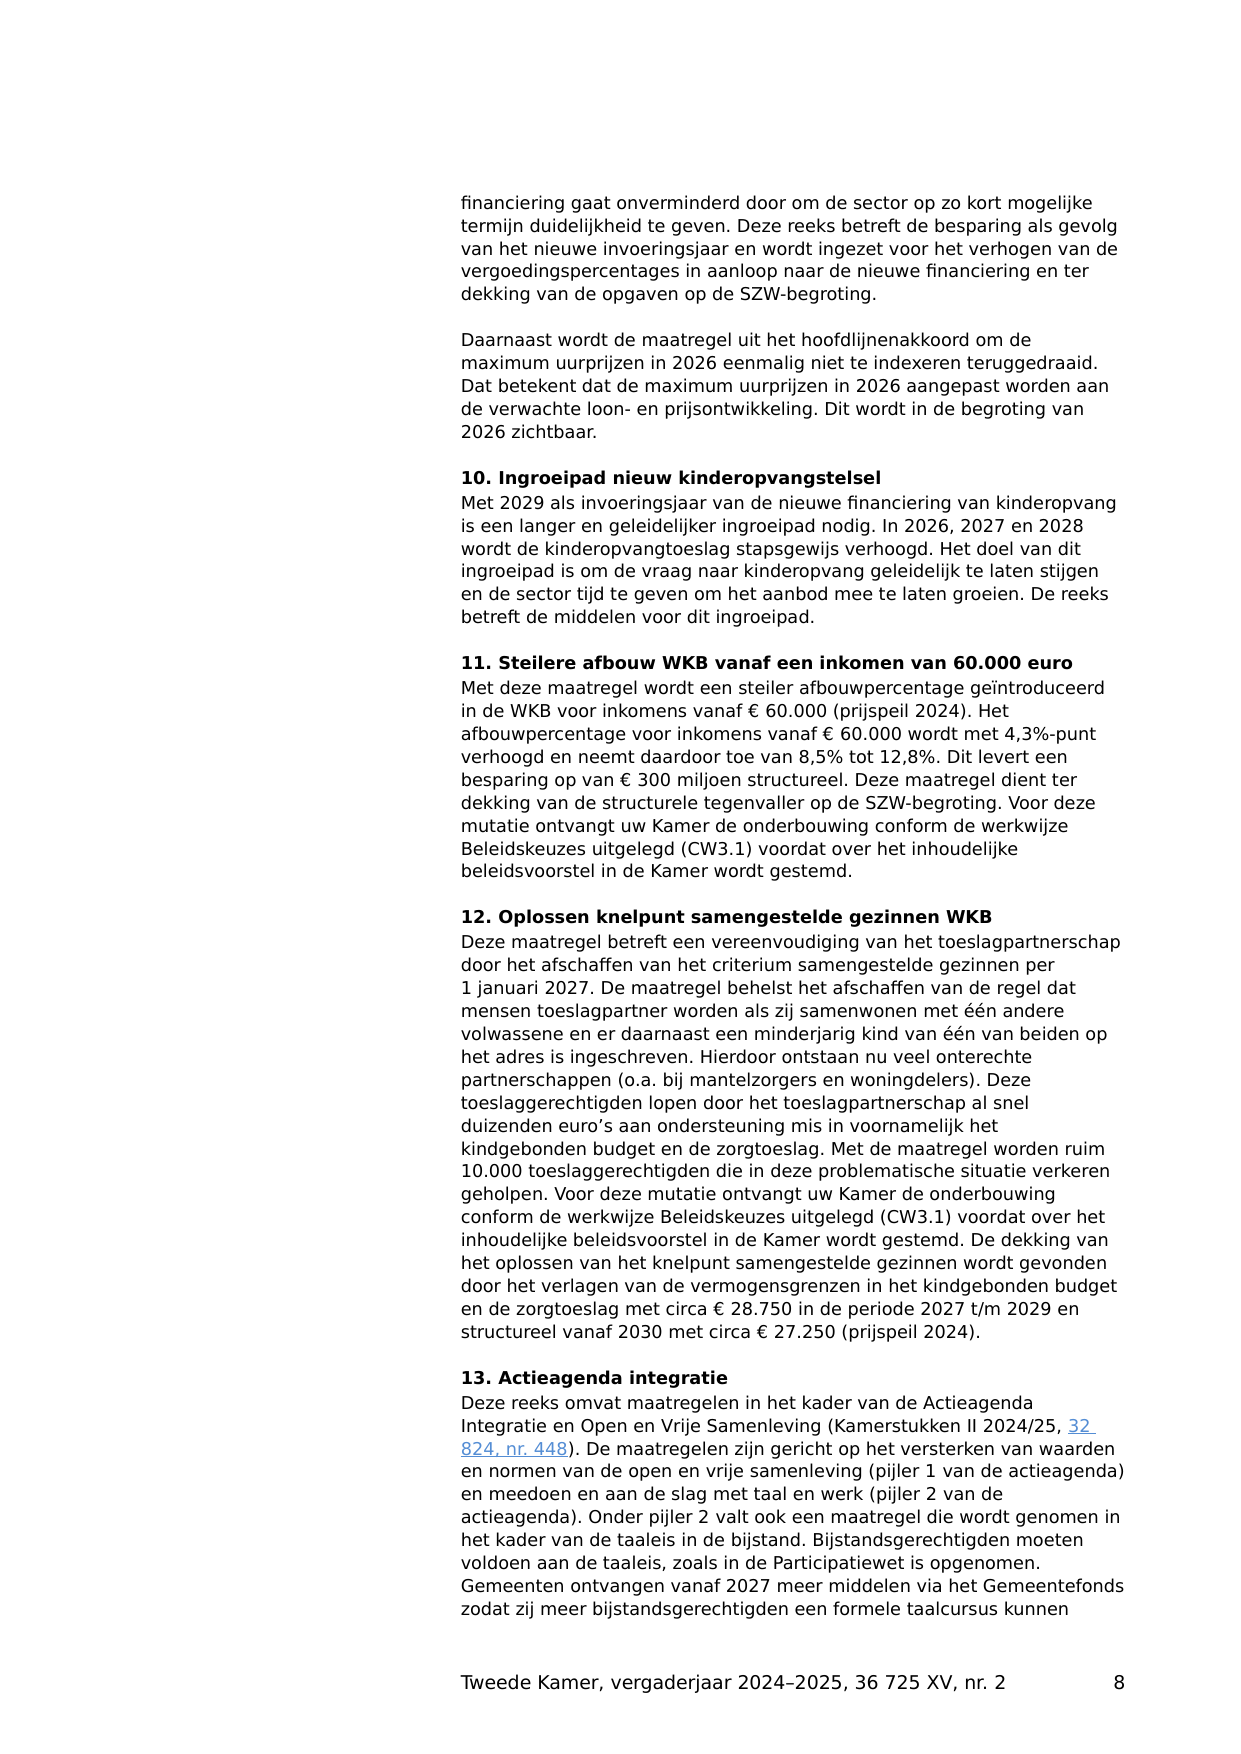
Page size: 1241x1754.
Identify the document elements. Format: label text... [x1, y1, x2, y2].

text 13. Actieagenda integratie [461, 1366, 1125, 1389]
text 10. Ingroeipad nieuw kinderopvangstelsel [461, 466, 1125, 489]
text 12. Oplossen knelpunt samengestelde gezinnen WKB [461, 905, 1125, 928]
text Met 2029 als invoeringsjaar van de nieuwe financiering van kinderopvang is een langer en geleidelijker ingroeipad nodig. In 2026, 2027 en 2028 wordt de kinderopvangtoeslag stapsgewijs verhoogd. Het doel van dit ingroeipad is om de vraag naar kinderopvang geleidelijk te laten stijgen en de sector tijd te geven om het aanbod mee te laten groeien. De reeks betreft de middelen voor dit ingroeipad. [461, 491, 1125, 628]
text Met deze maatregel wordt een steiler afbouwpercentage geïntroduceerd in de WKB voor inkomens vanaf € 60.000 (prijspeil 2024). Het afbouwpercentage voor inkomens vanaf € 60.000 wordt met 4,3%-punt verhoogd en neemt daardoor toe van 8,5% tot 12,8%. Dit levert een besparing op van € 300 miljoen structureel. Deze maatregel dient ter dekking van de structurele tegenvaller op de SZW-begroting. Voor deze mutatie ontvangt uw Kamer de onderbouwing conform de werkwijze Beleidskeuzes uitgelegd (CW3.1) voordat over het inhoudelijke beleidsvoorstel in de Kamer wordt gestemd. [461, 676, 1125, 882]
text Deze maatregel betreft een vereenvoudiging van het toeslagpartnerschap door het afschaffen van het criterium samengestelde gezinnen per 1 januari 2027. De maatregel behelst het afschaffen van de regel dat mensen toeslagpartner worden als zij samenwonen met één andere volwassene en er daarnaast een minderjarig kind van één van beiden op het adres is ingeschreven. Hierdoor ontstaan nu veel onterechte partnerschappen (o.a. bij mantelzorgers en woningdelers). Deze toeslaggerechtigden lopen door het toeslagpartnerschap al snel duizenden euro’s aan ondersteuning mis in voornamelijk het kindgebonden budget en de zorgtoeslag. Met de maatregel worden ruim 10.000 toeslaggerechtigden die in deze problematische situatie verkeren geholpen. Voor deze mutatie ontvangt uw Kamer de onderbouwing conform de werkwijze Beleidskeuzes uitgelegd (CW3.1) voordat over het inhoudelijke beleidsvoorstel in de Kamer wordt gestemd. De dekking van het oplossen van het knelpunt samengestelde gezinnen wordt gevonden door het verlagen van de vermogensgrenzen in het kindgebonden budget en de zorgtoeslag met circa € 28.750 in de periode 2027 t/m 2029 en structureel vanaf 2030 met circa € 27.250 (prijspeil 2024). [461, 930, 1125, 1343]
text Daarnaast wordt de maatregel uit het hoofdlijnenakkoord om de maximum uurprijzen in 2026 eenmalig niet te indexeren teruggedraaid. Dat betekent dat de maximum uurprijzen in 2026 aangepast worden aan de verwachte loon- en prijsontwikkeling. Dit wordt in de begroting van 2026 zichtbaar. [461, 328, 1125, 443]
text 11. Steilere afbouw WKB vanaf een inkomen van 60.000 euro [461, 651, 1125, 674]
text financiering gaat onverminderd door om de sector op zo kort mogelijke termijn duidelijkheid te geven. Deze reeks betreft de besparing als gevolg van het nieuwe invoeringsjaar en wordt ingezet voor het verhogen van de vergoedingspercentages in aanloop naar de nieuwe financiering en ter dekking van de opgaven op de SZW-begroting. [461, 191, 1125, 305]
text Deze reeks omvat maatregelen in het kader van de Actieagenda Integratie en Open en Vrije Samenleving (Kamerstukken II 2024/25, 32 824, nr. 448). De maatregelen zijn gericht op het versterken van waarden en normen van de open en vrije samenleving (pijler 1 van de actieagenda) en meedoen en aan de slag met taal en werk (pijler 2 van de actieagenda). Onder pijler 2 valt ook een maatregel die wordt genomen in het kader van de taaleis in de bijstand. Bijstandsgerechtigden moeten voldoen aan de taaleis, zoals in de Participatiewet is opgenomen. Gemeenten ontvangen vanaf 2027 meer middelen via het Gemeentefonds zodat zij meer bijstandsgerechtigden een formele taalcursus kunnen [461, 1391, 1125, 1620]
